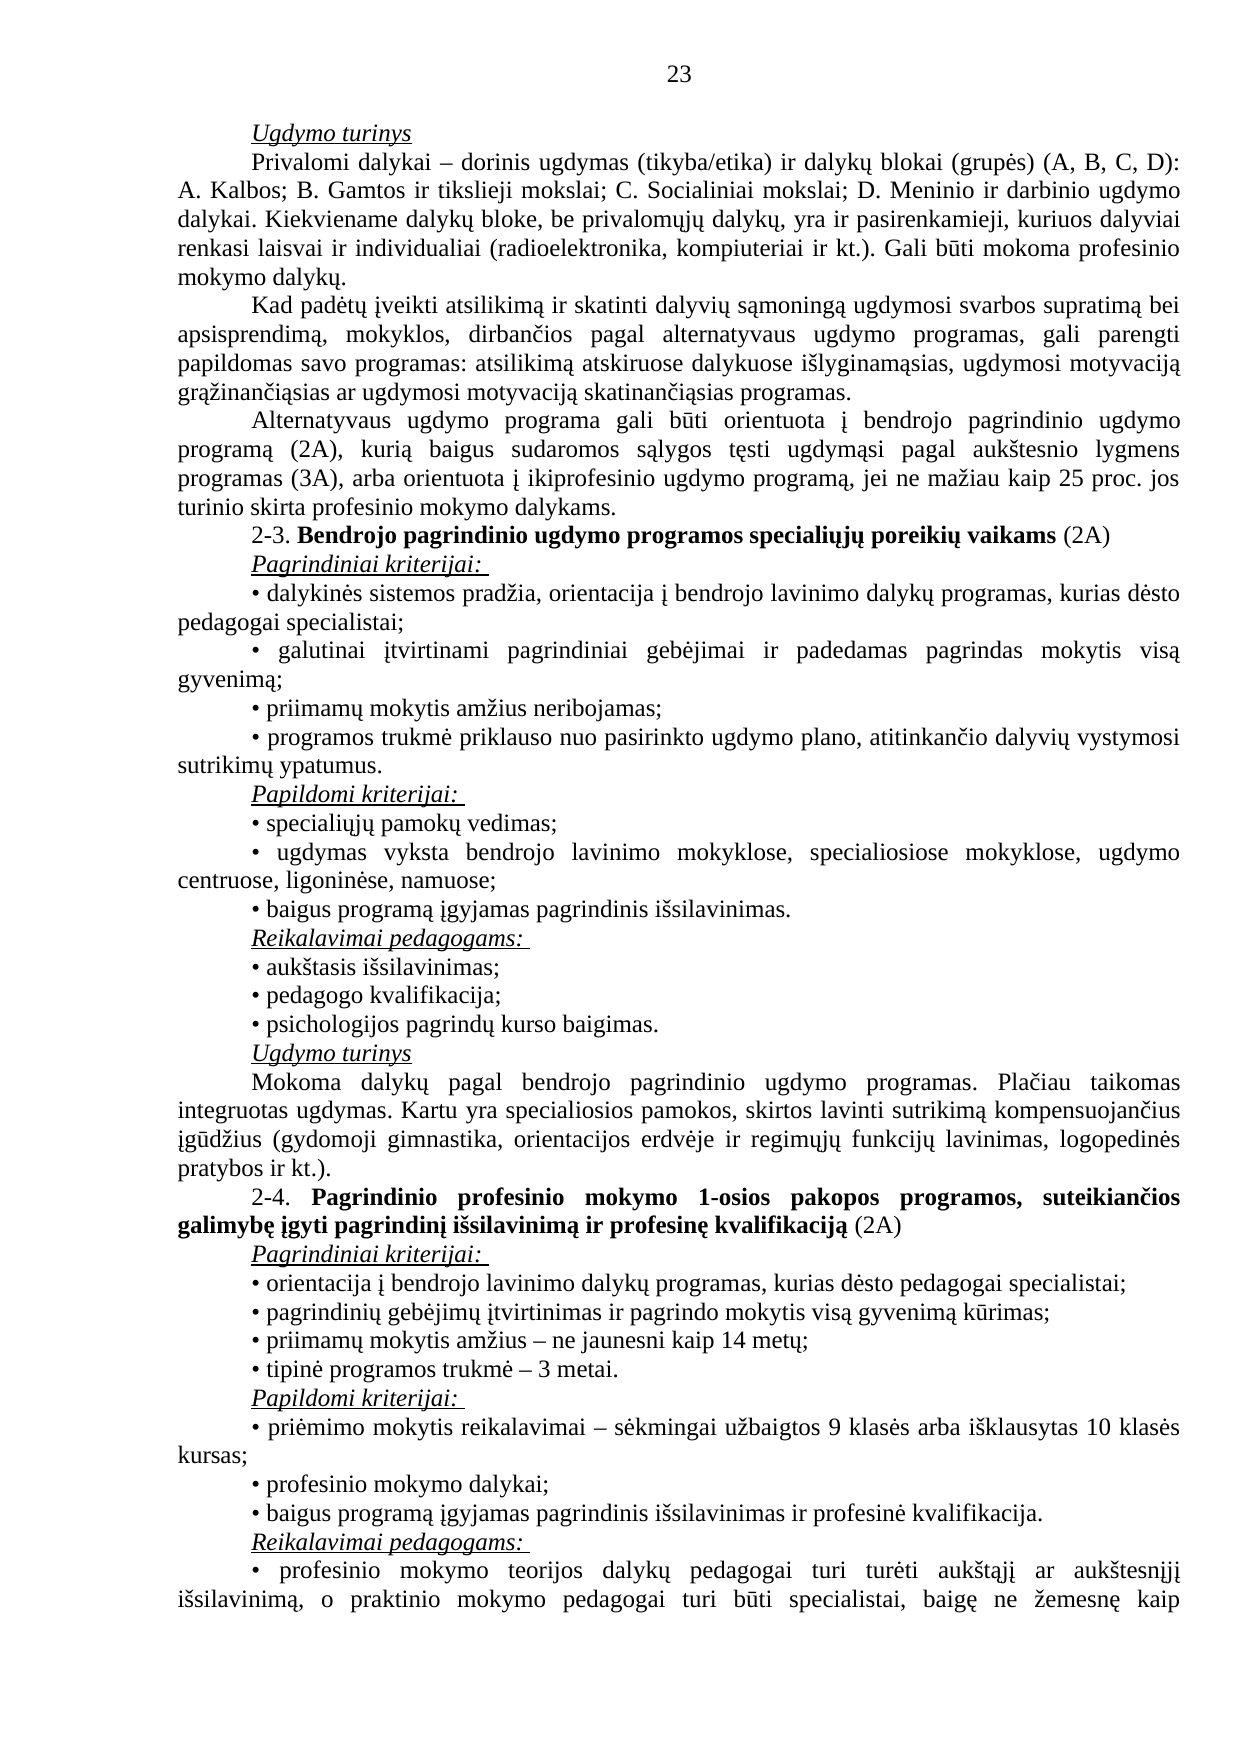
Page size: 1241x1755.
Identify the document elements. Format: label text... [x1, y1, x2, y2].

text Mokoma dalykų pagal bendrojo pagrindinio ugdymo programas. Plačiau taikomas integruotas ugdymas. Kartu yra specialiosios pamokos, skirtos lavinti sutrikimą kompensuojančius įgūdžius (gydomoji gimnastika, orientacijos erdvėje ir regimųjų funkcijų lavinimas, logopedinės pratybos ir kt.). [177, 1067, 1181, 1182]
text Papildomi kriterijai: [177, 779, 1181, 808]
text • specialiųjų pamokų vedimas; [177, 808, 1181, 837]
text • priėmimo mokytis reikalavimai – sėkmingai užbaigtos 9 klasės arba išklausytas 10 klasės kursas; [177, 1412, 1181, 1469]
text • pedagogo kvalifikacija; [177, 981, 1181, 1009]
text • baigus programą įgyjamas pagrindinis išsilavinimas ir profesinė kvalifikacija. [177, 1498, 1181, 1527]
text • dalykinės sistemos pradžia, orientacija į bendrojo lavinimo dalykų programas, kurias dėsto pedagogai specialistai; [177, 578, 1181, 636]
text Pagrindiniai kriterijai: [177, 1239, 1181, 1268]
text 2-4. Pagrindinio profesinio mokymo 1-osios pakopos programos, suteikiančios galimybę įgyti pagrindinį išsilavinimą ir profesinę kvalifikaciją (2A) [177, 1182, 1181, 1239]
text Pagrindiniai kriterijai: [177, 549, 1181, 578]
text • baigus programą įgyjamas pagrindinis išsilavinimas. [177, 894, 1181, 923]
text • priimamų mokytis amžius – ne jaunesni kaip 14 metų; [177, 1326, 1181, 1354]
text • orientacija į bendrojo lavinimo dalykų programas, kurias dėsto pedagogai specialistai; [177, 1268, 1181, 1297]
text Reikalavimai pedagogams: [177, 1527, 1181, 1556]
text Reikalavimai pedagogams: [177, 923, 1181, 952]
text • profesinio mokymo teorijos dalykų pedagogai turi turėti aukštąjį ar aukštesnįjį išsilavinimą, o praktinio mokymo pedagogai turi būti specialistai, baigę ne žemesnę kaip [177, 1556, 1181, 1613]
text • pagrindinių gebėjimų įtvirtinimas ir pagrindo mokytis visą gyvenimą kūrimas; [177, 1297, 1181, 1326]
text Ugdymo turinys [177, 118, 1181, 147]
text Kad padėtų įveikti atsilikimą ir skatinti dalyvių sąmoningą ugdymosi svarbos supratimą bei apsisprendimą, mokyklos, dirbančios pagal alternatyvaus ugdymo programas, gali parengti papildomas savo programas: atsilikimą atskiruose dalykuose išlyginamąsias, ugdymosi motyvaciją grąžinančiąsias ar ugdymosi motyvaciją skatinančiąsias programas. [177, 291, 1181, 406]
text 2-3. Bendrojo pagrindinio ugdymo programos specialiųjų poreikių vaikams (2A) [177, 521, 1181, 549]
text • tipinė programos trukmė – 3 metai. [177, 1354, 1181, 1383]
text • priimamų mokytis amžius neribojamas; [177, 693, 1181, 722]
text Papildomi kriterijai: [177, 1383, 1181, 1412]
text • galutinai įtvirtinami pagrindiniai gebėjimai ir padedamas pagrindas mokytis visą gyvenimą; [177, 636, 1181, 693]
text Alternatyvaus ugdymo programa gali būti orientuota į bendrojo pagrindinio ugdymo programą (2A), kurią baigus sudaromos sąlygos tęsti ugdymąsi pagal aukštesnio lygmens programas (3A), arba orientuota į ikiprofesinio ugdymo programą, jei ne mažiau kaip 25 proc. jos turinio skirta profesinio mokymo dalykams. [177, 406, 1181, 521]
text • ugdymas vyksta bendrojo lavinimo mokyklose, specialiosiose mokyklose, ugdymo centruose, ligoninėse, namuose; [177, 837, 1181, 894]
text • aukštasis išsilavinimas; [177, 952, 1181, 981]
text Ugdymo turinys [177, 1038, 1181, 1067]
text • profesinio mokymo dalykai; [177, 1469, 1181, 1498]
text Privalomi dalykai – dorinis ugdymas (tikyba/etika) ir dalykų blokai (grupės) (A, B, C, D): A. Kalbos; B. Gamtos ir tikslieji mokslai; C. Socialiniai mokslai; D. Meninio ir darbinio ugdymo dalykai. Kiekviename dalykų bloke, be privalomųjų dalykų, yra ir pasirenkamieji, kuriuos dalyviai renkasi laisvai ir individualiai (radioelektronika, kompiuteriai ir kt.). Gali būti mokoma profesinio mokymo dalykų. [177, 147, 1181, 291]
text • programos trukmė priklauso nuo pasirinkto ugdymo plano, atitinkančio dalyvių vystymosi sutrikimų ypatumus. [177, 722, 1181, 779]
text • psichologijos pagrindų kurso baigimas. [177, 1009, 1181, 1038]
